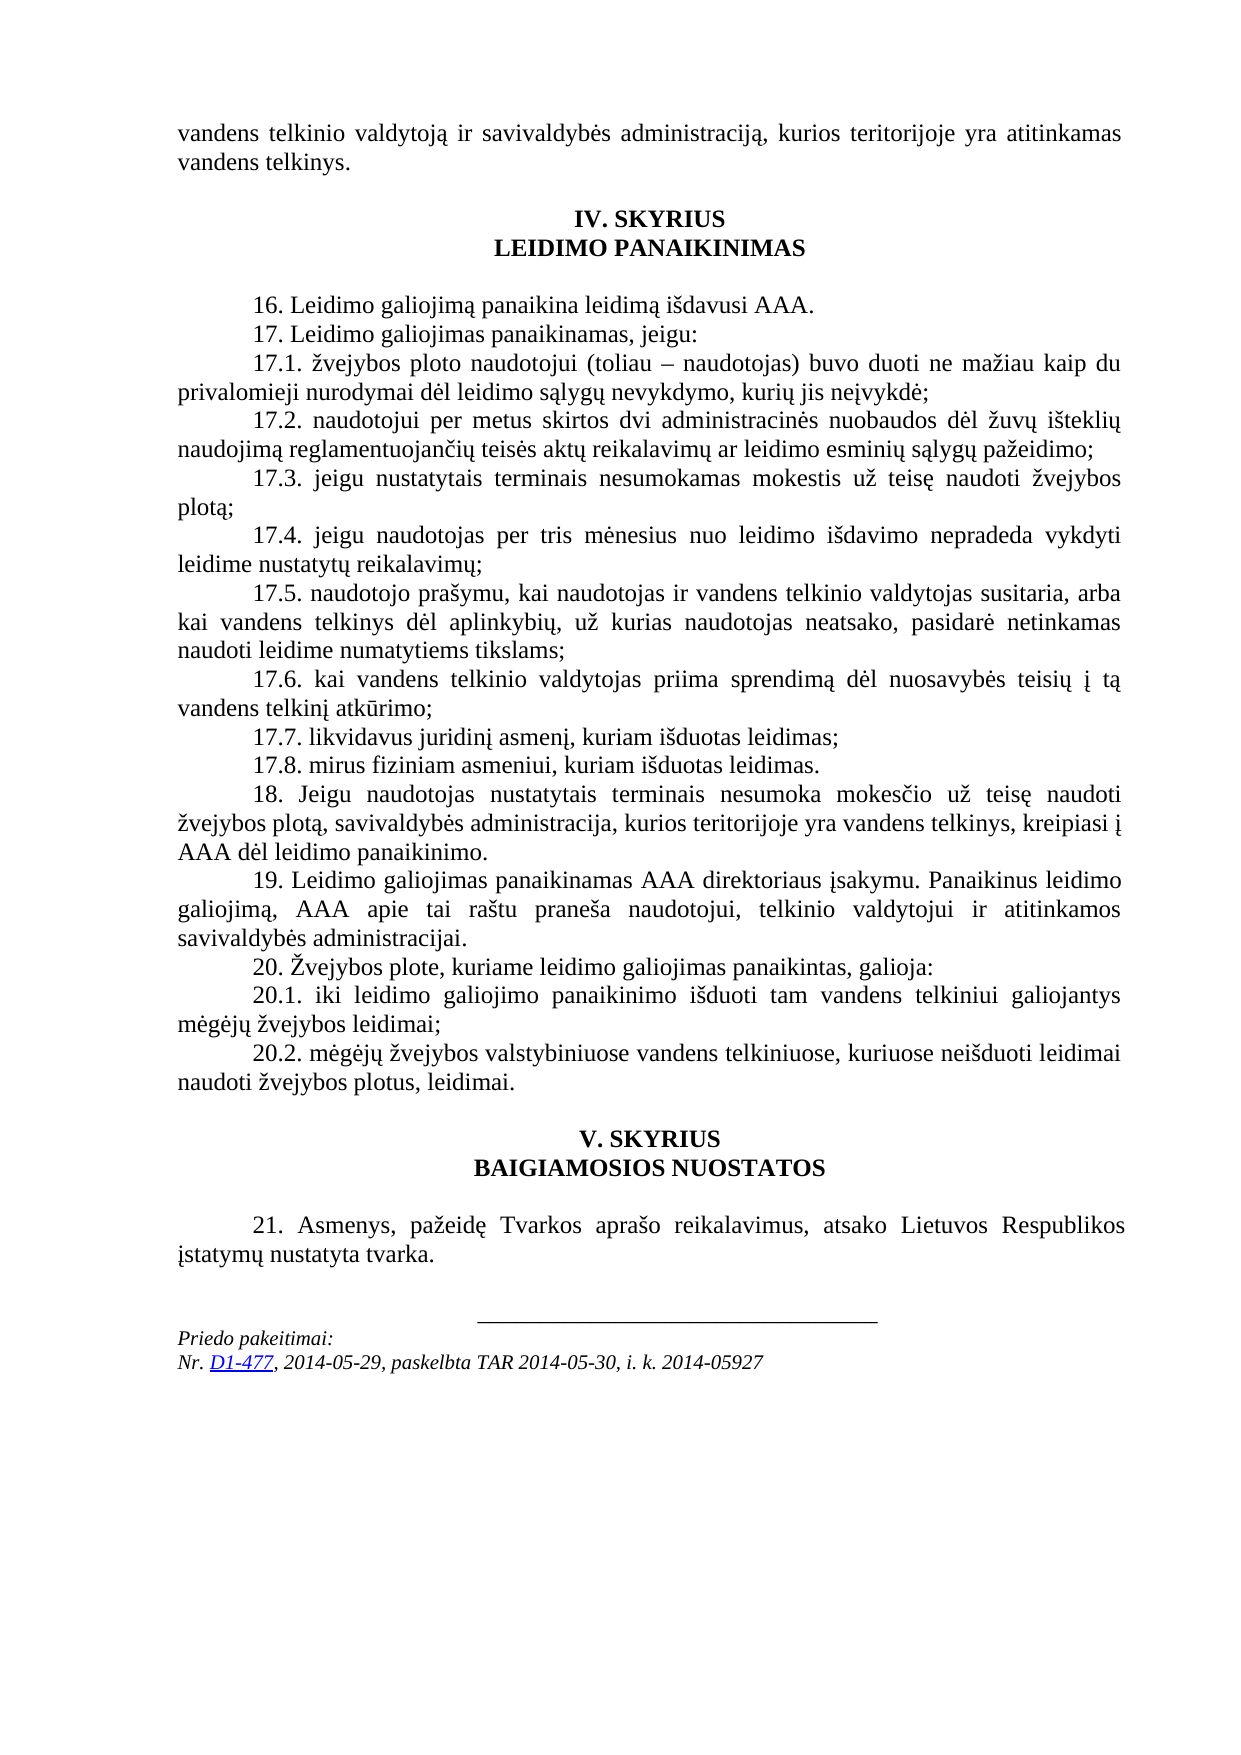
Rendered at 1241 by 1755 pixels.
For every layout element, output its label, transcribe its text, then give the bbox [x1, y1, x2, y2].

text 17.2. naudotojui per metus skirtos dvi administracinės nuobaudos dėl žuvų išteklių naudojimą reglamentuojančių teisės aktų reikalavimų ar leidimo esminių sąlygų pažeidimo; [177, 406, 1122, 463]
text 21. Asmenys, pažeidę Tvarkos aprašo reikalavimus, atsako Lietuvos Respublikos įstatymų nustatyta tvarka. [177, 1211, 1126, 1268]
text Priedo pakeitimai: [177, 1326, 1122, 1350]
text 17.8. mirus fiziniam asmeniui, kuriam išduotas leidimas. [177, 751, 1122, 779]
text 17.5. naudotojo prašymu, kai naudotojas ir vandens telkinio valdytojas susitaria, arba kai vandens telkinys dėl aplinkybių, už kurias naudotojas neatsako, pasidarė netinkamas naudoti leidime numatytiems tikslams; [177, 578, 1122, 664]
text ________________________________ [177, 1297, 1122, 1326]
text 17.4. jeigu naudotojas per tris mėnesius nuo leidimo išdavimo nepradeda vykdyti leidime nustatytų reikalavimų; [177, 521, 1122, 578]
text 19. Leidimo galiojimas panaikinamas AAA direktoriaus įsakymu. Panaikinus leidimo galiojimą, AAA apie tai raštu praneša naudotojui, telkinio valdytojui ir atitinkamos savivaldybės administracijai. [177, 866, 1122, 952]
text 20.1. iki leidimo galiojimo panaikinimo išduoti tam vandens telkiniui galiojantys mėgėjų žvejybos leidimai; [177, 981, 1122, 1038]
text V. SKYRIUS [177, 1124, 1122, 1153]
text 17.7. likvidavus juridinį asmenį, kuriam išduotas leidimas; [177, 722, 1122, 751]
text 17.6. kai vandens telkinio valdytojas priima sprendimą dėl nuosavybės teisių į tą vandens telkinį atkūrimo; [177, 664, 1122, 722]
text 17.3. jeigu nustatytais terminais nesumokamas mokestis už teisę naudoti žvejybos plotą; [177, 463, 1122, 521]
text 17. Leidimo galiojimas panaikinamas, jeigu: [177, 319, 1122, 348]
text vandens telkinio valdytoją ir savivaldybės administraciją, kurios teritorijoje yra atitinkamas vandens telkinys. [177, 118, 1122, 176]
text 20. Žvejybos plote, kuriame leidimo galiojimas panaikintas, galioja: [177, 952, 1122, 981]
text IV. SKYRIUS [177, 204, 1122, 233]
text 17.1. žvejybos ploto naudotojui (toliau – naudotojas) buvo duoti ne mažiau kaip du privalomieji nurodymai dėl leidimo sąlygų nevykdymo, kurių jis neįvykdė; [177, 348, 1122, 406]
text LEIDIMO PANAIKINIMAS [177, 233, 1122, 262]
text 16. Leidimo galiojimą panaikina leidimą išdavusi AAA. [177, 291, 1122, 319]
text 20.2. mėgėjų žvejybos valstybiniuose vandens telkiniuose, kuriuose neišduoti leidimai naudoti žvejybos plotus, leidimai. [177, 1038, 1122, 1096]
text Baigiamosios nuostatos [177, 1153, 1122, 1182]
text 18. Jeigu naudotojas nustatytais terminais nesumoka mokesčio už teisę naudoti žvejybos plotą, savivaldybės administracija, kurios teritorijoje yra vandens telkinys, kreipiasi į AAA dėl leidimo panaikinimo. [177, 779, 1122, 866]
text Nr. D1-477, 2014-05-29, paskelbta TAR 2014-05-30, i. k. 2014-05927 [177, 1350, 1122, 1374]
